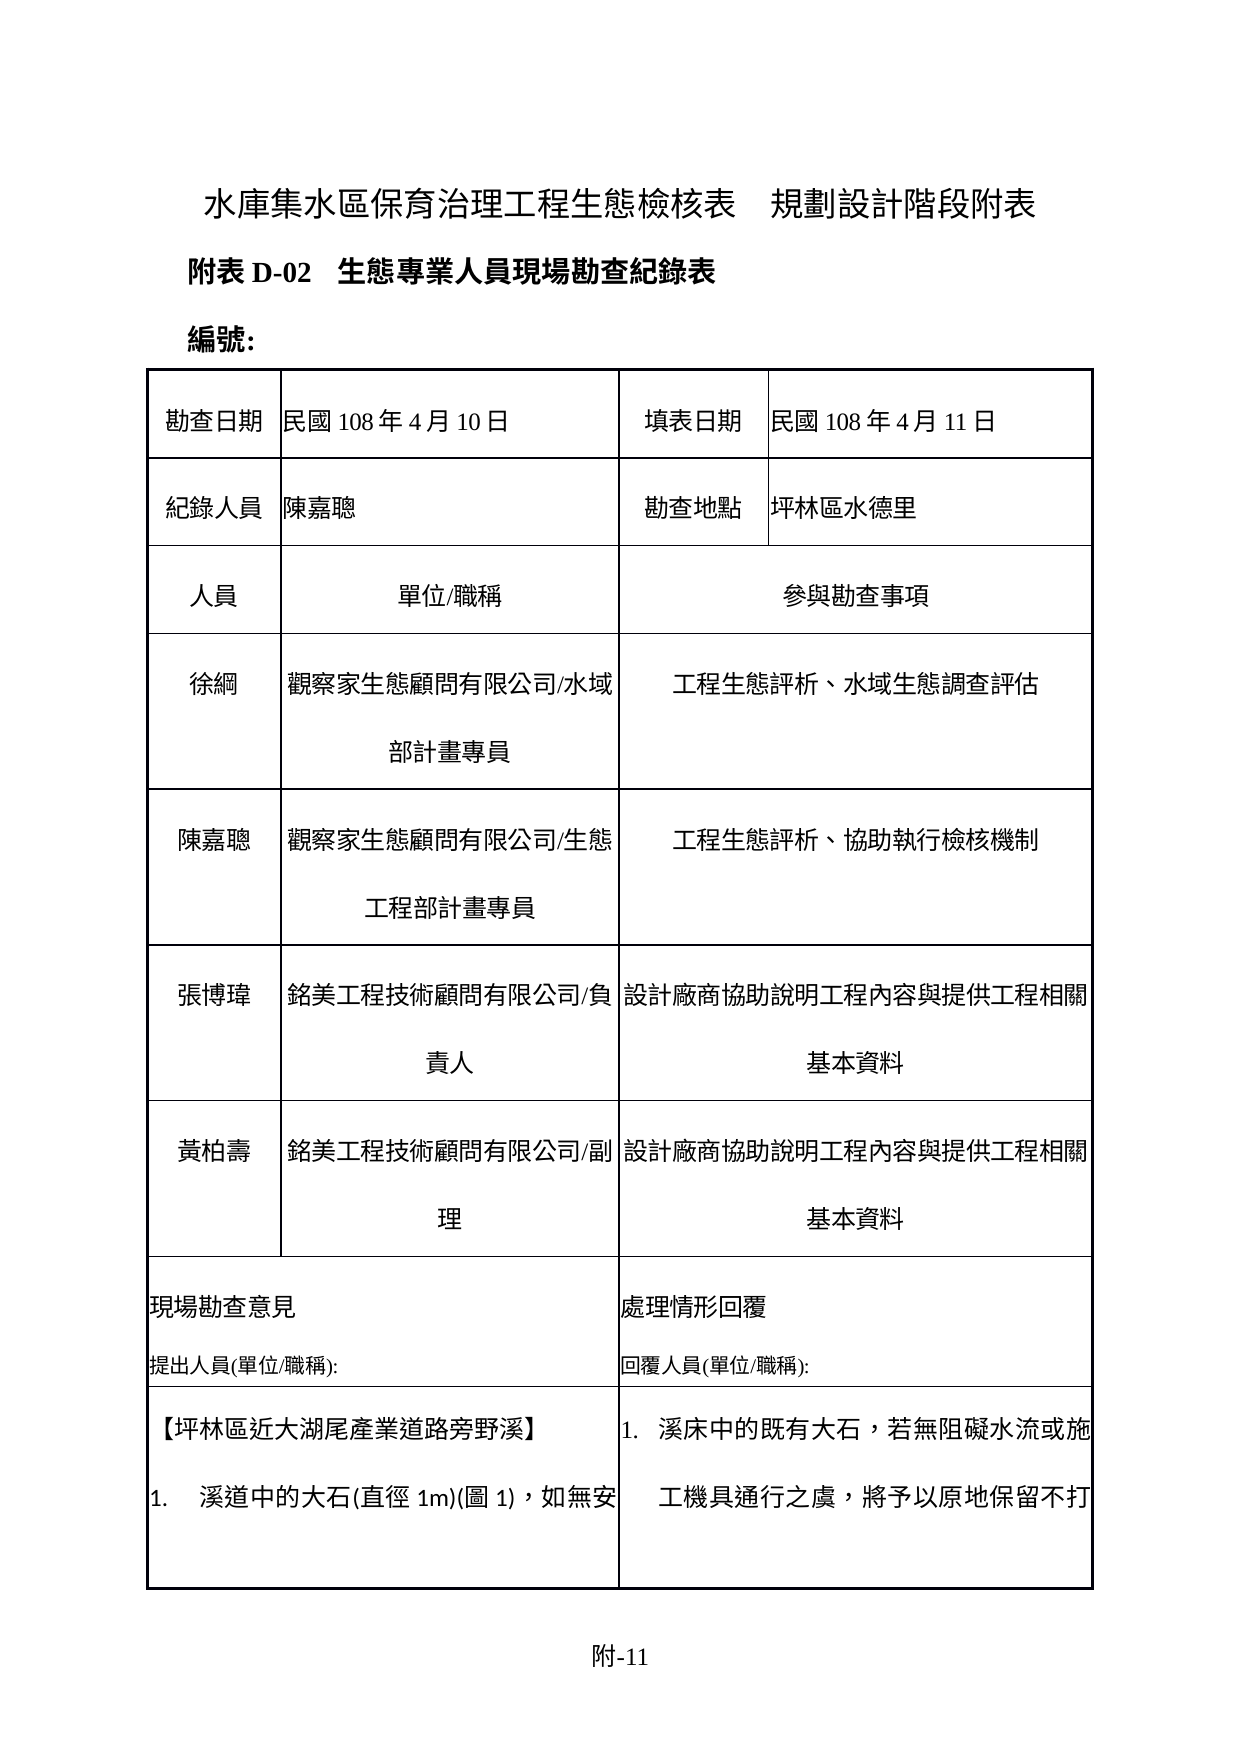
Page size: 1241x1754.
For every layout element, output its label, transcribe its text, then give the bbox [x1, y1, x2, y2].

table_cell 銘美工程技術顧問有限公司/副理 [282, 1101, 618, 1256]
table_cell 人員 [149, 546, 280, 633]
table_cell 陳嘉聰 [282, 459, 618, 545]
table_cell 張博瑋 [149, 946, 280, 1100]
table_cell 設計廠商協助說明工程內容與提供工程相關基本資料 [620, 946, 1091, 1100]
table_cell 坪林區水德里 [769, 459, 1091, 545]
text 編號: [187, 300, 1053, 368]
table_cell 徐綱 [149, 634, 280, 788]
table_header 勘查日期 [149, 371, 280, 457]
table_cell 單位/職稱 [282, 546, 618, 633]
table_cell 處理情形回覆 回覆人員(單位/職稱): [620, 1257, 1091, 1386]
table_cell 觀察家生態顧問有限公司/水域部計畫專員 [282, 634, 618, 788]
table_cell 溪床中的既有大石，若無阻礙水流或施工機具通行之虞，將予以原地保留不打除。 依業主指示，為安全考量，目前規劃拆除既有護岸等設施，拓寬原有通洪斷面，以降低颱風豪雨時之溪水水位高度。 後續施工前將建議承包廠商採用半半施工方式，以降低對原生魚種影響。 已規劃於左岸設置約3處動物通行坡度，以降低護岸對橫向通透性之影響。 工程施工開挖範圍原則係依營造安全衛生設施標準相關規定辦理。 已於工程預算中編列相關臨時沉砂設施項目。 [620, 1387, 1091, 1587]
table_cell 勘查地點 [620, 459, 768, 545]
table_cell 黃柏壽 [149, 1101, 280, 1256]
table_header 民國108年4月11日 [769, 371, 1091, 457]
table_cell 設計廠商協助說明工程內容與提供工程相關基本資料 [620, 1101, 1091, 1256]
table_cell 觀察家生態顧問有限公司/生態工程部計畫專員 [282, 790, 618, 944]
table_cell 銘美工程技術顧問有限公司/負責人 [282, 946, 618, 1100]
table_cell 參與勘查事項 [620, 546, 1091, 633]
table_cell 【坪林區近大湖尾產業道路旁野溪】 溪道中的大石(直徑1m)(圖1)，如無安全疑慮或施工必要性，應原地保留，不破除或打除。 圖1 直徑1m以上之大石 現況河道護岸兩側皆已佈滿植生，若在不影響安全前提下，建議維持原有之護岸結構即可，以現有結構設施補強，降低施工對現有生態環境產生之影響。 由於溪道中存有許多原生魚種，施工過程因採用半半施工，以降低減少對該地區原生魚種之影響。 溪道左岸連接近自然森林，由於現階段河道護岸造成橫向通透性之阻隔，建議加設動物坡道，以降低護岸對橫向通透性之影響。 圖2 近自然森林 工程施作範圍應限制於施作護岸處向外2m以內。 工程施作期間應確實規劃並落實沉砂設施之運用。 [149, 1387, 618, 1587]
table_cell 紀錄人員 [149, 459, 280, 545]
table_cell 陳嘉聰 [149, 790, 280, 944]
table_header 民國108年4月10日 [282, 371, 618, 457]
title 水庫集水區保育治理工程生態檢核表 規劃設計階段附表 [187, 164, 1053, 232]
table_cell 現場勘查意見 提出人員(單位/職稱): [149, 1257, 618, 1386]
table_cell 工程生態評析、協助執行檢核機制 [620, 790, 1091, 944]
table_cell 工程生態評析、水域生態調查評估 [620, 634, 1091, 788]
table_header 填表日期 [620, 371, 768, 457]
subtitle 附表D-02 生態專業人員現場勘查紀錄表 [187, 232, 1053, 300]
